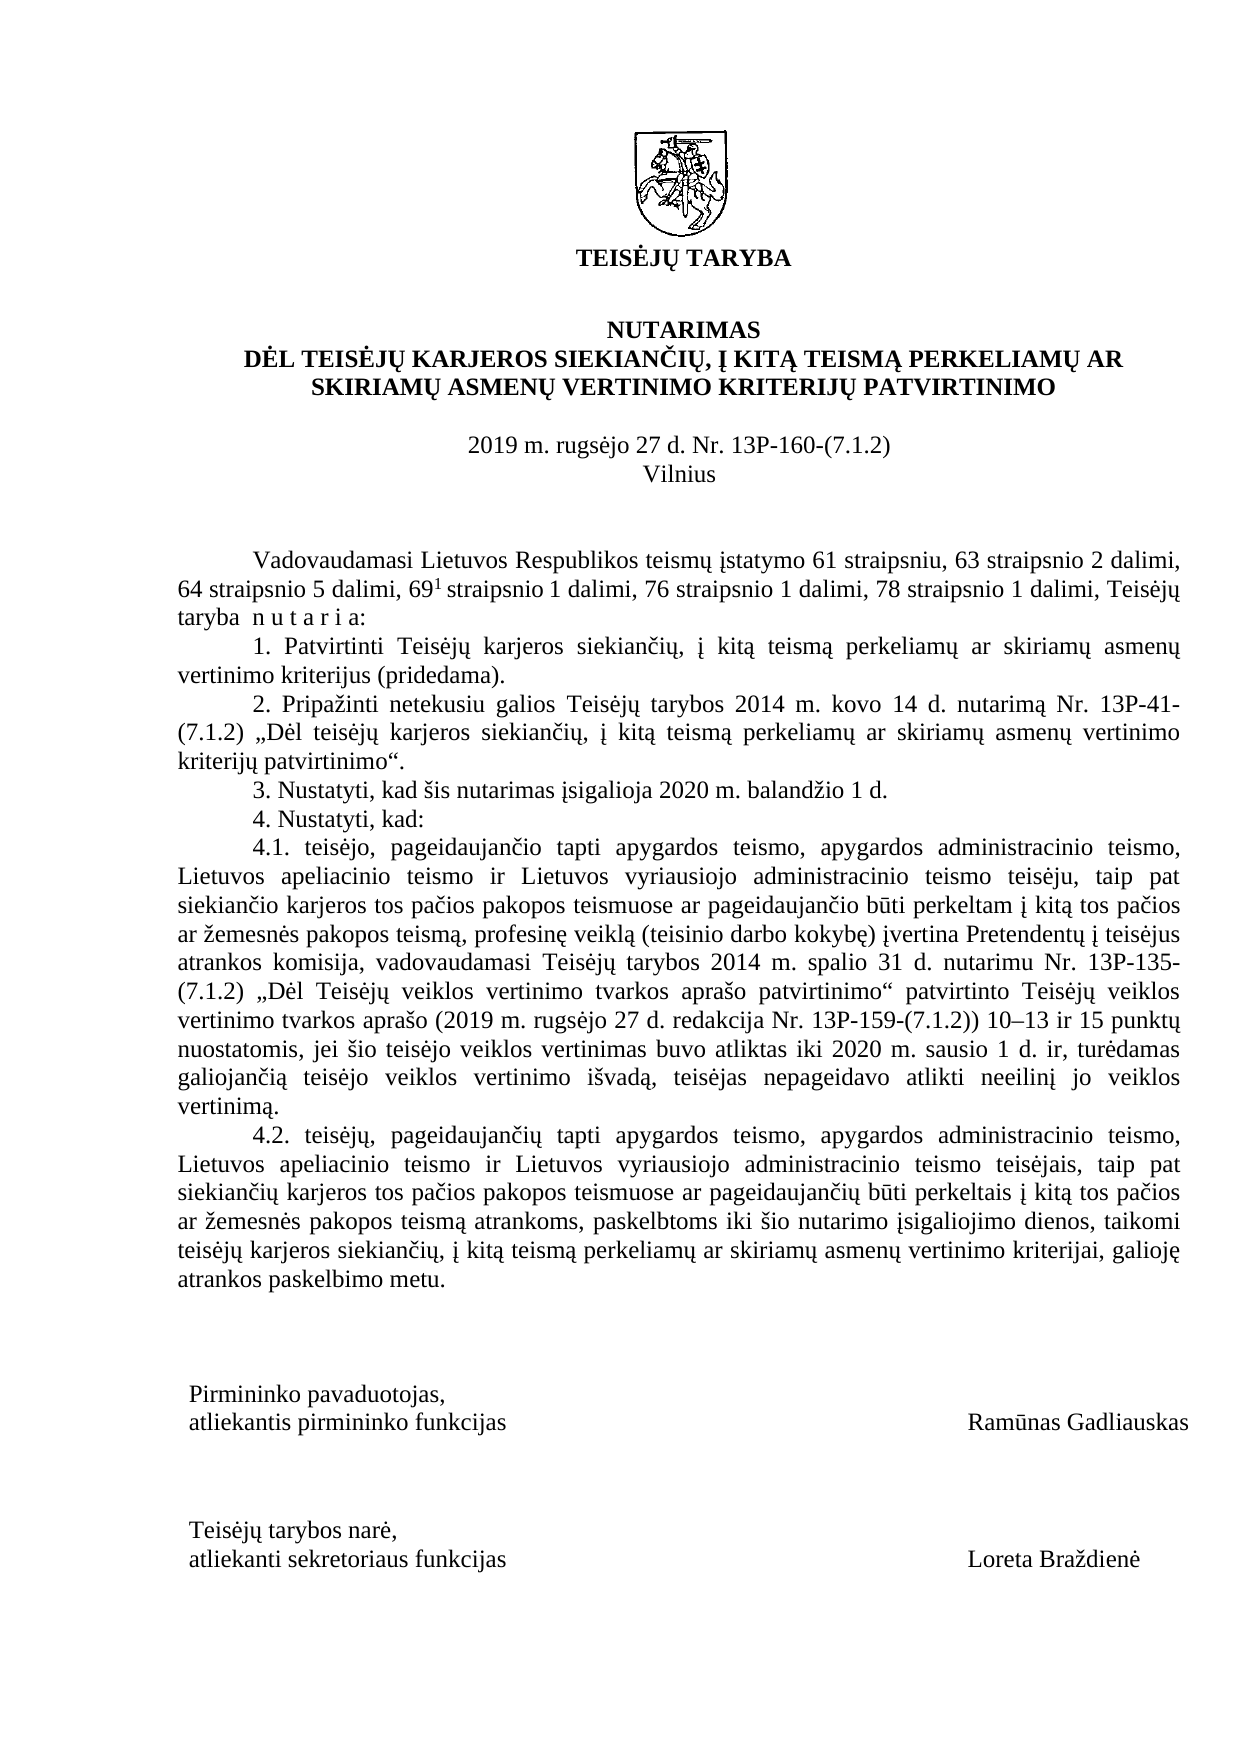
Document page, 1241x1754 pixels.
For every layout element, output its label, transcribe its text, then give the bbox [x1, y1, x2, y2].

text 4.2. teisėjų, pageidaujančių tapti apygardos teismo, apygardos administracinio teismo, Lietuvos apeliacinio teismo ir Lietuvos vyriausiojo administracinio teismo teisėjais, taip pat siekiančių karjeros tos pačios pakopos teismuose ar pageidaujančių būti perkeltais į kitą tos pačios ar žemesnės pakopos teismą atrankoms, paskelbtoms iki šio nutarimo įsigaliojimo dienos, taikomi teisėjų karjeros siekiančių, į kitą teismą perkeliamų ar skiriamų asmenų vertinimo kriterijai, galioję atrankos paskelbimo metu. [177, 1120, 1181, 1292]
table_header Ramūnas Gadliauskas [956, 1379, 1237, 1488]
text 4. Nustatyti, kad: [177, 804, 1181, 832]
text NUTARIMAS [177, 315, 1190, 344]
text TEISĖJŲ TARYBA [177, 243, 1190, 272]
text Vadovaudamasi Lietuvos Respublikos teismų įstatymo 61 straipsniu, 63 straipsnio 2 dalimi, 64 straipsnio 5 dalimi, 691 straipsnio 1 dalimi, 76 straipsnio 1 dalimi, 78 straipsnio 1 dalimi, Teisėjų taryba n u t a r i a: [177, 545, 1181, 631]
table_cell Teisėjų tarybos narė, atliekanti sekretoriaus funkcijas [177, 1516, 956, 1573]
text 2. Pripažinti netekusiu galios Teisėjų tarybos 2014 m. kovo 14 d. nutarimą Nr. 13P-41-(7.1.2) „Dėl teisėjų karjeros siekiančių, į kitą teismą perkeliamų ar skiriamų asmenų vertinimo kriterijų patvirtinimo“. [177, 689, 1181, 775]
text 1. Patvirtinti Teisėjų karjeros siekiančių, į kitą teismą perkeliamų ar skiriamų asmenų vertinimo kriterijus (pridedama). [177, 631, 1181, 689]
text 3. Nustatyti, kad šis nutarimas įsigalioja 2020 m. balandžio 1 d. [177, 775, 1181, 804]
table_header Pirmininko pavaduotojas, atliekantis pirmininko funkcijas [177, 1379, 956, 1488]
table_cell [177, 1488, 956, 1516]
text dėl TEISĖJŲ KARJEROS SIEKIANČIŲ, į kitą teismą perkeliamų ar skiriamų asmenų vertinimo KRITERIJų patvirtinimo [177, 344, 1190, 401]
table_cell Loreta Braždienė [956, 1516, 1237, 1573]
text Vilnius [177, 459, 1181, 487]
table_cell [956, 1488, 1237, 1516]
text 4.1. teisėjo, pageidaujančio tapti apygardos teismo, apygardos administracinio teismo, Lietuvos apeliacinio teismo ir Lietuvos vyriausiojo administracinio teismo teisėju, taip pat siekiančio karjeros tos pačios pakopos teismuose ar pageidaujančio būti perkeltam į kitą tos pačios ar žemesnės pakopos teismą, profesinę veiklą (teisinio darbo kokybę) įvertina Pretendentų į teisėjus atrankos komisija, vadovaudamasi Teisėjų tarybos 2014 m. spalio 31 d. nutarimu Nr. 13P-135-(7.1.2) „Dėl Teisėjų veiklos vertinimo tvarkos aprašo patvirtinimo“ patvirtinto Teisėjų veiklos vertinimo tvarkos aprašo (2019 m. rugsėjo 27 d. redakcija Nr. 13P-159-(7.1.2)) 10–13 ir 15 punktų nuostatomis, jei šio teisėjo veiklos vertinimas buvo atliktas iki 2020 m. sausio 1 d. ir, turėdamas galiojančią teisėjo veiklos vertinimo išvadą, teisėjas nepageidavo atlikti neeilinį jo veiklos vertinimą. [177, 832, 1181, 1120]
text 2019 m. rugsėjo 27 d. Nr. 13P-160-(7.1.2) [177, 430, 1181, 459]
